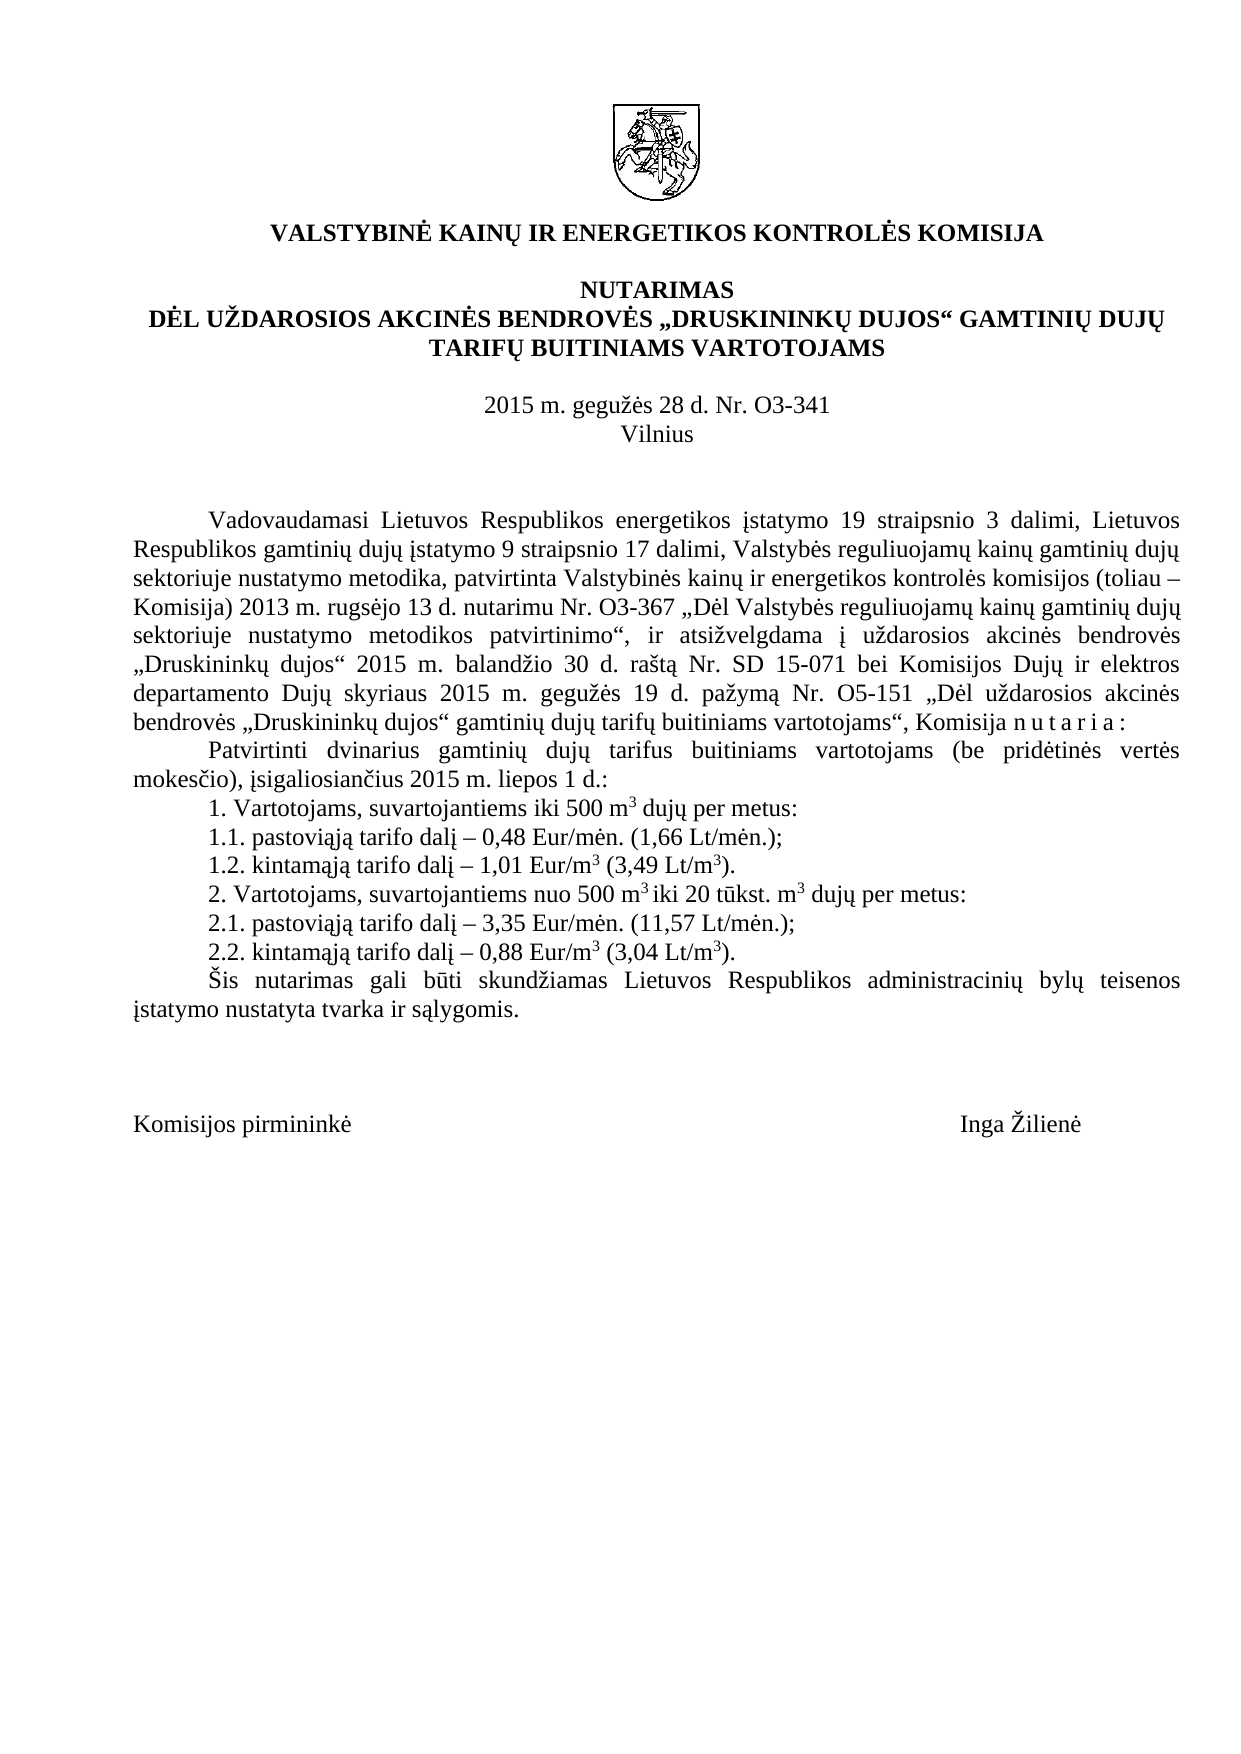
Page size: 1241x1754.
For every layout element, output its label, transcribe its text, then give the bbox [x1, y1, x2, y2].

text 1. Vartotojams, suvartojantiems iki 500 m3 dujų per metus: [133, 793, 1181, 822]
text Vadovaudamasi Lietuvos Respublikos energetikos įstatymo 19 straipsnio 3 dalimi, Lietuvos Respublikos gamtinių dujų įstatymo 9 straipsnio 17 dalimi, Valstybės reguliuojamų kainų gamtinių dujų sektoriuje nustatymo metodika, patvirtinta Valstybinės kainų ir energetikos kontrolės komisijos (toliau – Komisija) 2013 m. rugsėjo 13 d. nutarimu Nr. O3-367 „Dėl Valstybės reguliuojamų kainų gamtinių dujų sektoriuje nustatymo metodikos patvirtinimo“, ir atsižvelgdama į uždarosios akcinės bendrovės „Druskininkų dujos“ 2015 m. balandžio 30 d. raštą Nr. SD 15-071 bei Komisijos Dujų ir elektros departamento Dujų skyriaus 2015 m. gegužės 19 d. pažymą Nr. O5-151 „Dėl uždarosios akcinės bendrovės „Druskininkų dujos“ gamtinių dujų tarifų buitiniams vartotojams“, Komisija nutaria: [133, 505, 1181, 735]
text NUTARIMAS [133, 275, 1181, 304]
text Komisijos pirmininkė Inga Žilienė [133, 1109, 1181, 1138]
text Vilnius [133, 419, 1181, 448]
text 2.1. pastoviąją tarifo dalį – 3,35 Eur/mėn. (11,57 Lt/mėn.); [133, 908, 1181, 937]
text Patvirtinti dvinarius gamtinių dujų tarifus buitiniams vartotojams (be pridėtinės vertės mokesčio), įsigaliosiančius 2015 m. liepos 1 d.: [133, 735, 1181, 793]
text 2015 m. gegužės 28 d. Nr. O3-341 [133, 390, 1181, 419]
text 1.1. pastoviąją tarifo dalį – 0,48 Eur/mėn. (1,66 Lt/mėn.); [133, 822, 1181, 850]
text 2.2. kintamąją tarifo dalį – 0,88 Eur/m3 (3,04 Lt/m3). [133, 937, 1181, 965]
text 1.2. kintamąją tarifo dalį – 1,01 Eur/m3 (3,49 Lt/m3). [133, 850, 1181, 879]
text DĖL UŽDAROSIOS AKCINĖS BENDROVĖS „DRUSKININKŲ DUJOS“ GAMTINIŲ DUJŲ TARIFŲ BUITINIAMS VARTOTOJAMS [133, 304, 1181, 362]
text Šis nutarimas gali būti skundžiamas Lietuvos Respublikos administracinių bylų teisenos įstatymo nustatyta tvarka ir sąlygomis. [133, 965, 1181, 1023]
text vALSTYBINĖ KAINŲ IR ENERGETIKOS KONTROLĖS KOMISIJA [133, 218, 1181, 247]
text 2. Vartotojams, suvartojantiems nuo 500 m3 iki 20 tūkst. m3 dujų per metus: [133, 879, 1181, 908]
